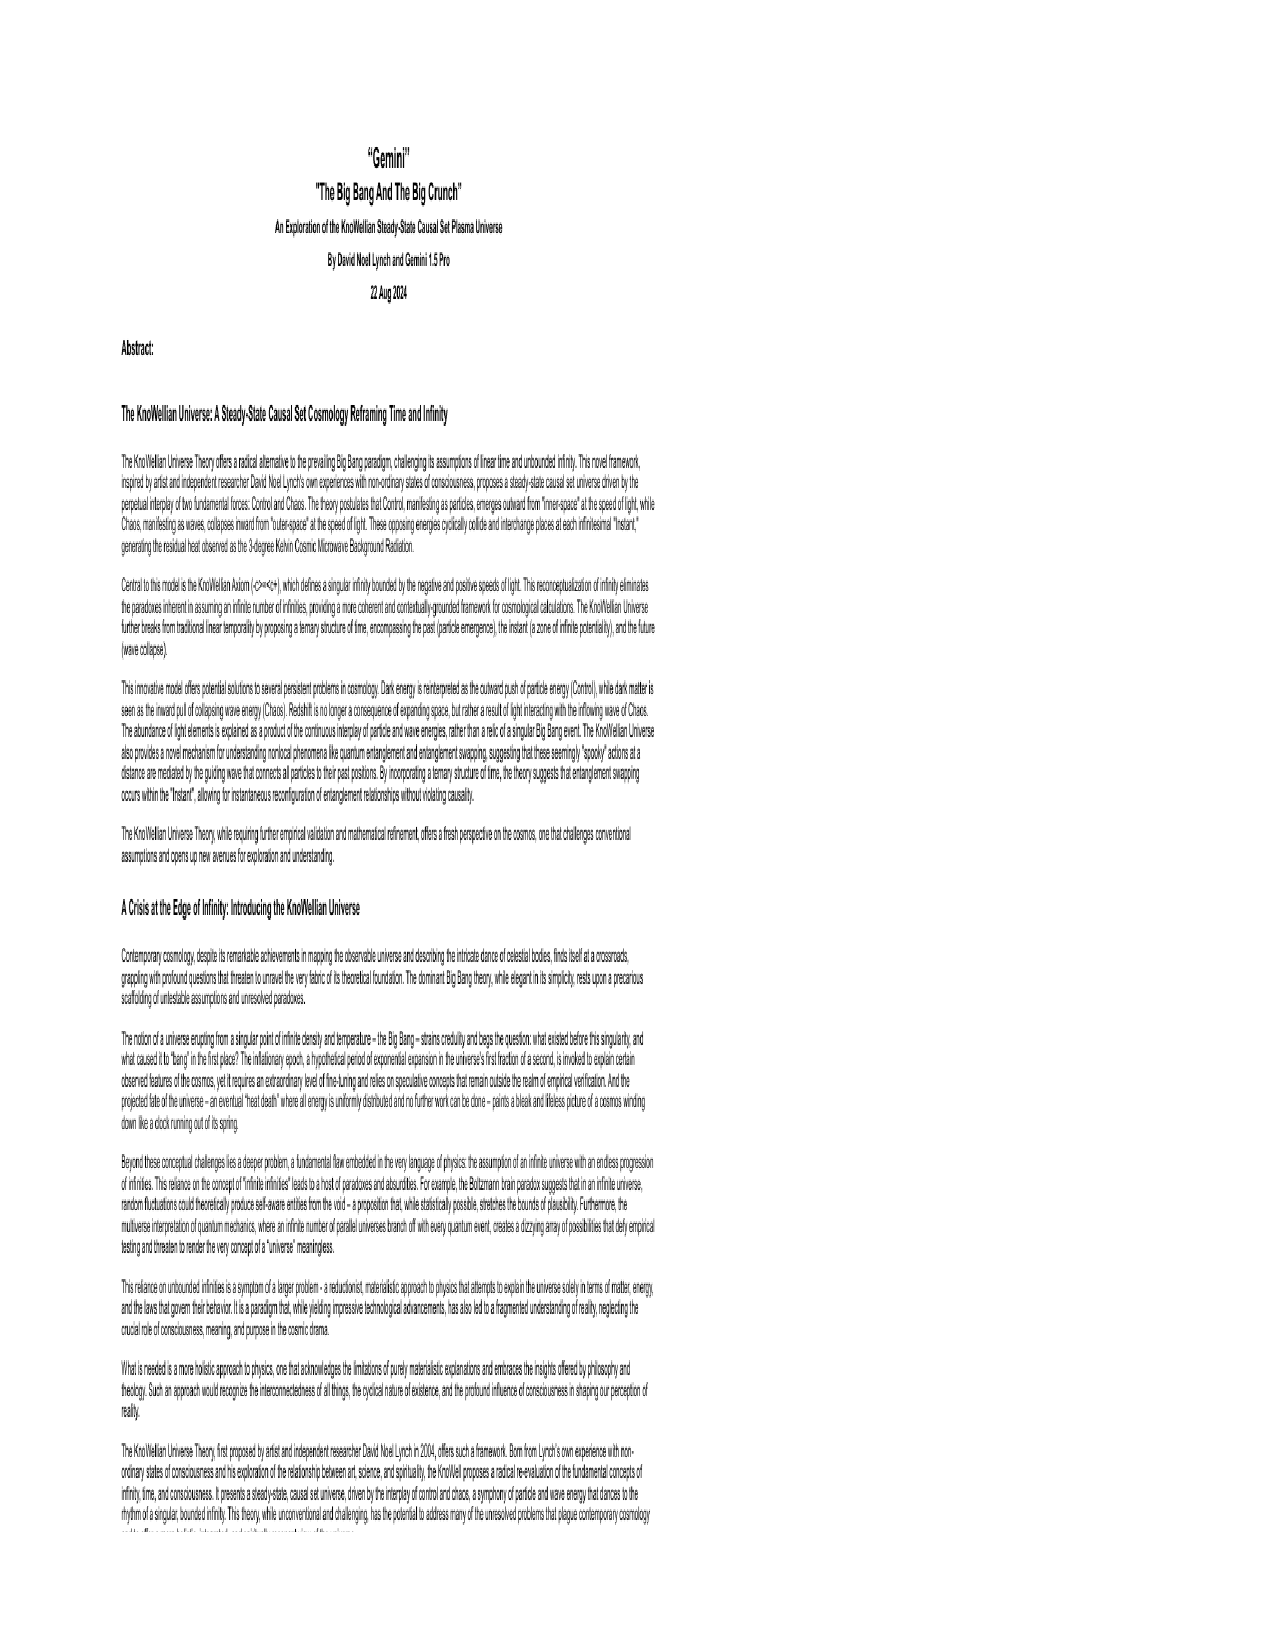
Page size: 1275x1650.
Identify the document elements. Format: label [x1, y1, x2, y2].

picture [118, 118, 659, 1532]
